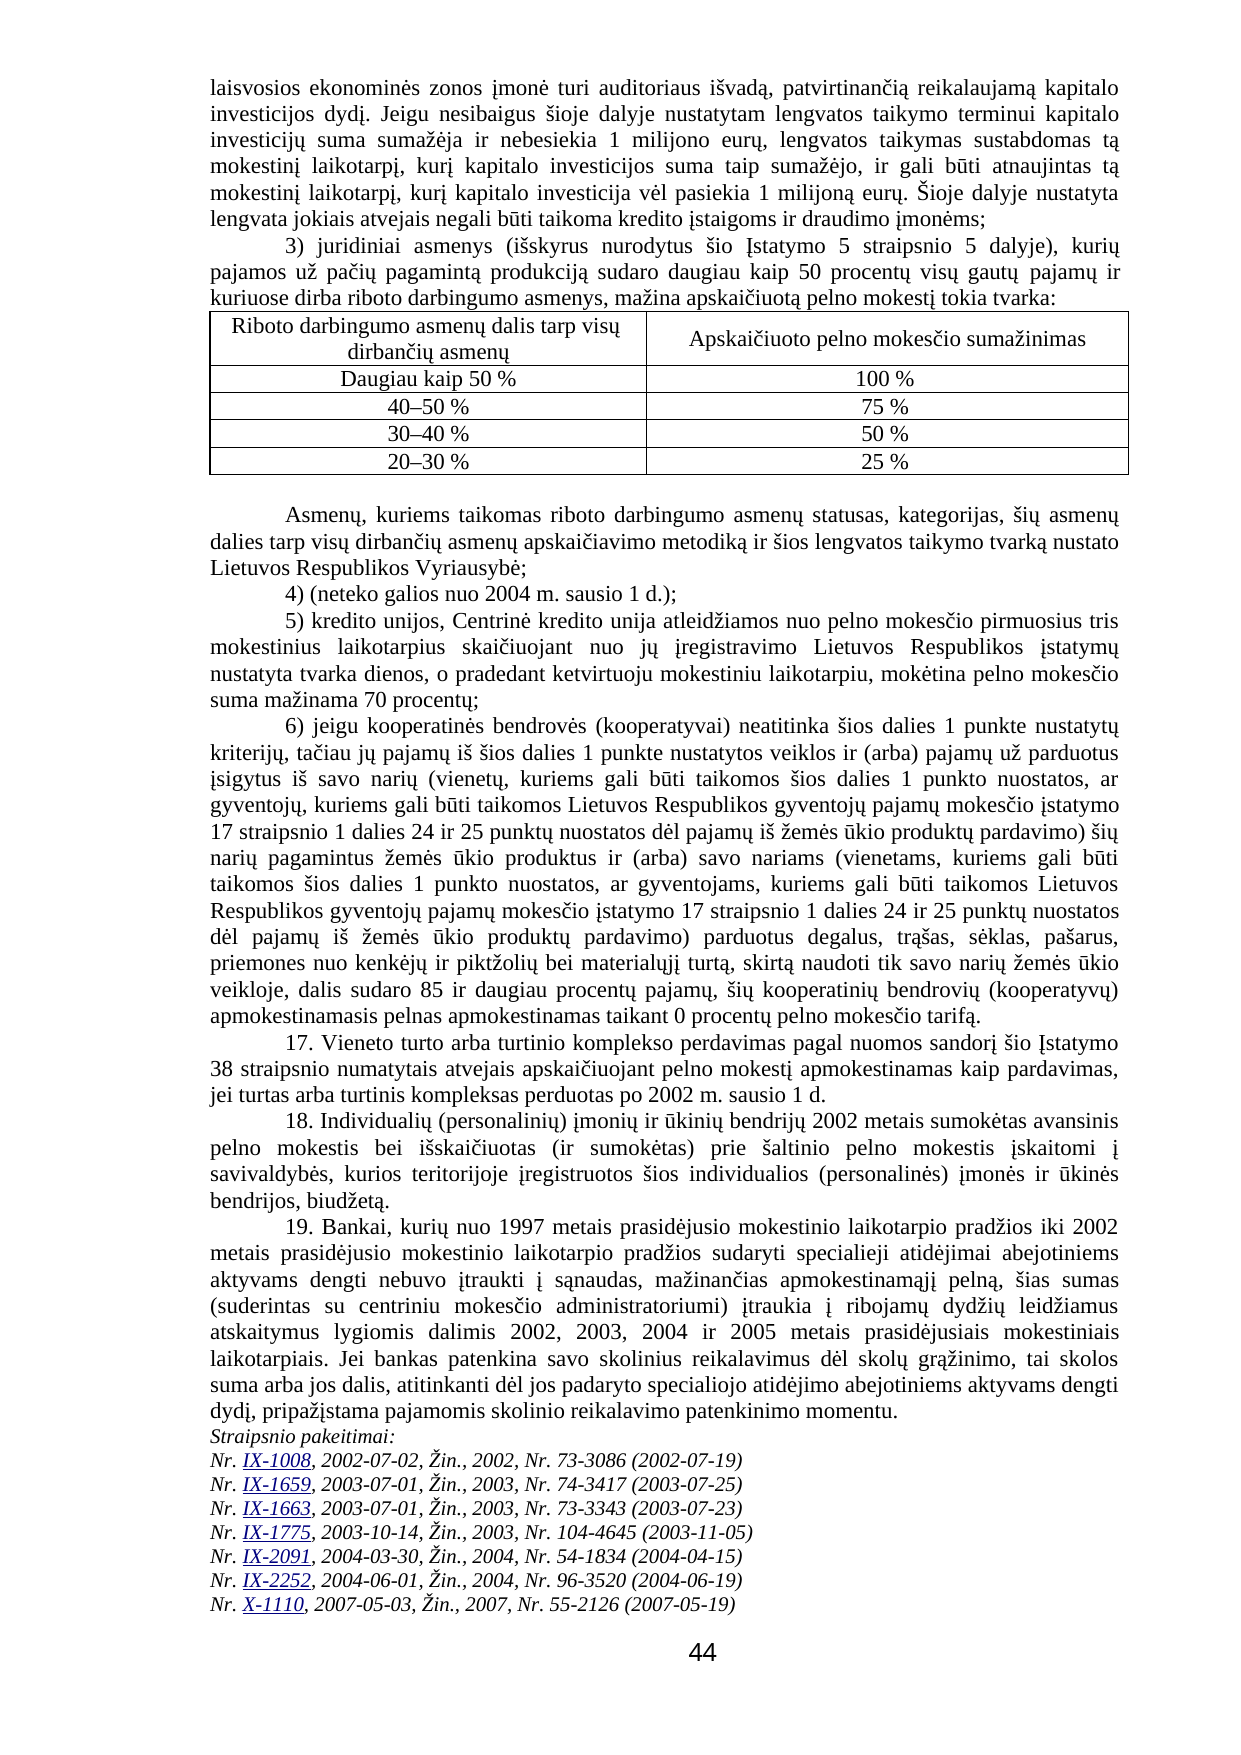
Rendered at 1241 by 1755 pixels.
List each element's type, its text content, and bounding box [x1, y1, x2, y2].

text 18. Individualių (personalinių) įmonių ir ūkinių bendrijų 2002 metais sumokėtas avansinis pelno mokestis bei išskaičiuotas (ir sumokėtas) prie šaltinio pelno mokestis įskaitomi į savivaldybės, kurios teritorijoje įregistruotos šios individualios (personalinės) įmonės ir ūkinės bendrijos, biudžetą. [210, 1108, 1120, 1213]
text Straipsnio pakeitimai: [210, 1424, 1120, 1448]
table_cell 50 % [647, 420, 1128, 447]
table_cell 20–30 % [211, 448, 646, 474]
text Nr. IX-1775, 2003-10-14, Žin., 2003, Nr. 104-4645 (2003-11-05) [210, 1520, 1120, 1544]
text Asmenų, kuriems taikomas riboto darbingumo asmenų statusas, kategorijas, šių asmenų dalies tarp visų dirbančių asmenų apskaičiavimo metodiką ir šios lengvatos taikymo tvarką nustato Lietuvos Respublikos Vyriausybė; [210, 501, 1120, 581]
table_cell Daugiau kaip 50 % [211, 366, 646, 392]
table_cell 100 % [647, 366, 1128, 392]
table_header Riboto darbingumo asmenų dalis tarp visų dirbančių asmenų [211, 312, 646, 364]
text Nr. IX-2091, 2004-03-30, Žin., 2004, Nr. 54-1834 (2004-04-15) [210, 1544, 1120, 1568]
text Nr. IX-1663, 2003-07-01, Žin., 2003, Nr. 73-3343 (2003-07-23) [210, 1496, 1120, 1520]
text Nr. IX-2252, 2004-06-01, Žin., 2004, Nr. 96-3520 (2004-06-19) [210, 1568, 1120, 1592]
text 6) jeigu kooperatinės bendrovės (kooperatyvai) neatitinka šios dalies 1 punkte nustatytų kriterijų, tačiau jų pajamų iš šios dalies 1 punkte nustatytos veiklos ir (arba) pajamų už parduotus įsigytus iš savo narių (vienetų, kuriems gali būti taikomos šios dalies 1 punkto nuostatos, ar gyventojų, kuriems gali būti taikomos Lietuvos Respublikos gyventojų pajamų mokesčio įstatymo 17 straipsnio 1 dalies 24 ir 25 punktų nuostatos dėl pajamų iš žemės ūkio produktų pardavimo) šių narių pagamintus žemės ūkio produktus ir (arba) savo nariams (vienetams, kuriems gali būti taikomos šios dalies 1 punkto nuostatos, ar gyventojams, kuriems gali būti taikomos Lietuvos Respublikos gyventojų pajamų mokesčio įstatymo 17 straipsnio 1 dalies 24 ir 25 punktų nuostatos dėl pajamų iš žemės ūkio produktų pardavimo) parduotus degalus, trąšas, sėklas, pašarus, priemones nuo kenkėjų ir piktžolių bei materialųjį turtą, skirtą naudoti tik savo narių žemės ūkio veikloje, dalis sudaro 85 ir daugiau procentų pajamų, šių kooperatinių bendrovių (kooperatyvų) apmokestinamasis pelnas apmokestinamas taikant 0 procentų pelno mokesčio tarifą. [210, 712, 1120, 1028]
text 19. Bankai, kurių nuo 1997 metais prasidėjusio mokestinio laikotarpio pradžios iki 2002 metais prasidėjusio mokestinio laikotarpio pradžios sudaryti specialieji atidėjimai abejotiniems aktyvams dengti nebuvo įtraukti į sąnaudas, mažinančias apmokestinamąjį pelną, šias sumas (suderintas su centriniu mokesčio administratoriumi) įtraukia į ribojamų dydžių leidžiamus atskaitymus lygiomis dalimis 2002, 2003, 2004 ir 2005 metais prasidėjusiais mokestiniais laikotarpiais. Jei bankas patenkina savo skolinius reikalavimus dėl skolų grąžinimo, tai skolos suma arba jos dalis, atitinkanti dėl jos padaryto specialiojo atidėjimo abejotiniems aktyvams dengti dydį, pripažįstama pajamomis skolinio reikalavimo patenkinimo momentu. [210, 1213, 1120, 1424]
table_cell 25 % [647, 448, 1128, 474]
table_cell 40–50 % [211, 393, 646, 419]
text 5) kredito unijos, Centrinė kredito unija atleidžiamos nuo pelno mokesčio pirmuosius tris mokestinius laikotarpius skaičiuojant nuo jų įregistravimo Lietuvos Respublikos įstatymų nustatyta tvarka dienos, o pradedant ketvirtuoju mokestiniu laikotarpiu, mokėtina pelno mokesčio suma mažinama 70 procentų; [210, 607, 1120, 712]
text 3) juridiniai asmenys (išskyrus nurodytus šio Įstatymo 5 straipsnio 5 dalyje), kurių pajamos už pačių pagamintą produkciją sudaro daugiau kaip 50 procentų visų gautų pajamų ir kuriuose dirba riboto darbingumo asmenys, mažina apskaičiuotą pelno mokestį tokia tvarka: [210, 232, 1120, 311]
text 17. Vieneto turto arba turtinio komplekso perdavimas pagal nuomos sandorį šio Įstatymo 38 straipsnio numatytais atvejais apskaičiuojant pelno mokestį apmokestinamas kaip pardavimas, jei turtas arba turtinis kompleksas perduotas po 2002 m. sausio 1 d. [210, 1028, 1120, 1108]
text 4) (neteko galios nuo 2004 m. sausio 1 d.); [210, 581, 1120, 607]
text laisvosios ekonominės zonos įmonė turi auditoriaus išvadą, patvirtinančią reikalaujamą kapitalo investicijos dydį. Jeigu nesibaigus šioje dalyje nustatytam lengvatos taikymo terminui kapitalo investicijų suma sumažėja ir nebesiekia 1 milijono eurų, lengvatos taikymas sustabdomas tą mokestinį laikotarpį, kurį kapitalo investicijos suma taip sumažėjo, ir gali būti atnaujintas tą mokestinį laikotarpį, kurį kapitalo investicija vėl pasiekia 1 milijoną eurų. Šioje dalyje nustatyta lengvata jokiais atvejais negali būti taikoma kredito įstaigoms ir draudimo įmonėms; [210, 73, 1120, 232]
table_header Apskaičiuoto pelno mokesčio sumažinimas [647, 312, 1128, 364]
text Nr. X-1110, 2007-05-03, Žin., 2007, Nr. 55-2126 (2007-05-19) [210, 1592, 1120, 1616]
text Nr. IX-1659, 2003-07-01, Žin., 2003, Nr. 74-3417 (2003-07-25) [210, 1472, 1120, 1496]
text Nr. IX-1008, 2002-07-02, Žin., 2002, Nr. 73-3086 (2002-07-19) [210, 1448, 1120, 1472]
table_cell 30–40 % [211, 420, 646, 447]
table_cell 75 % [647, 393, 1128, 419]
